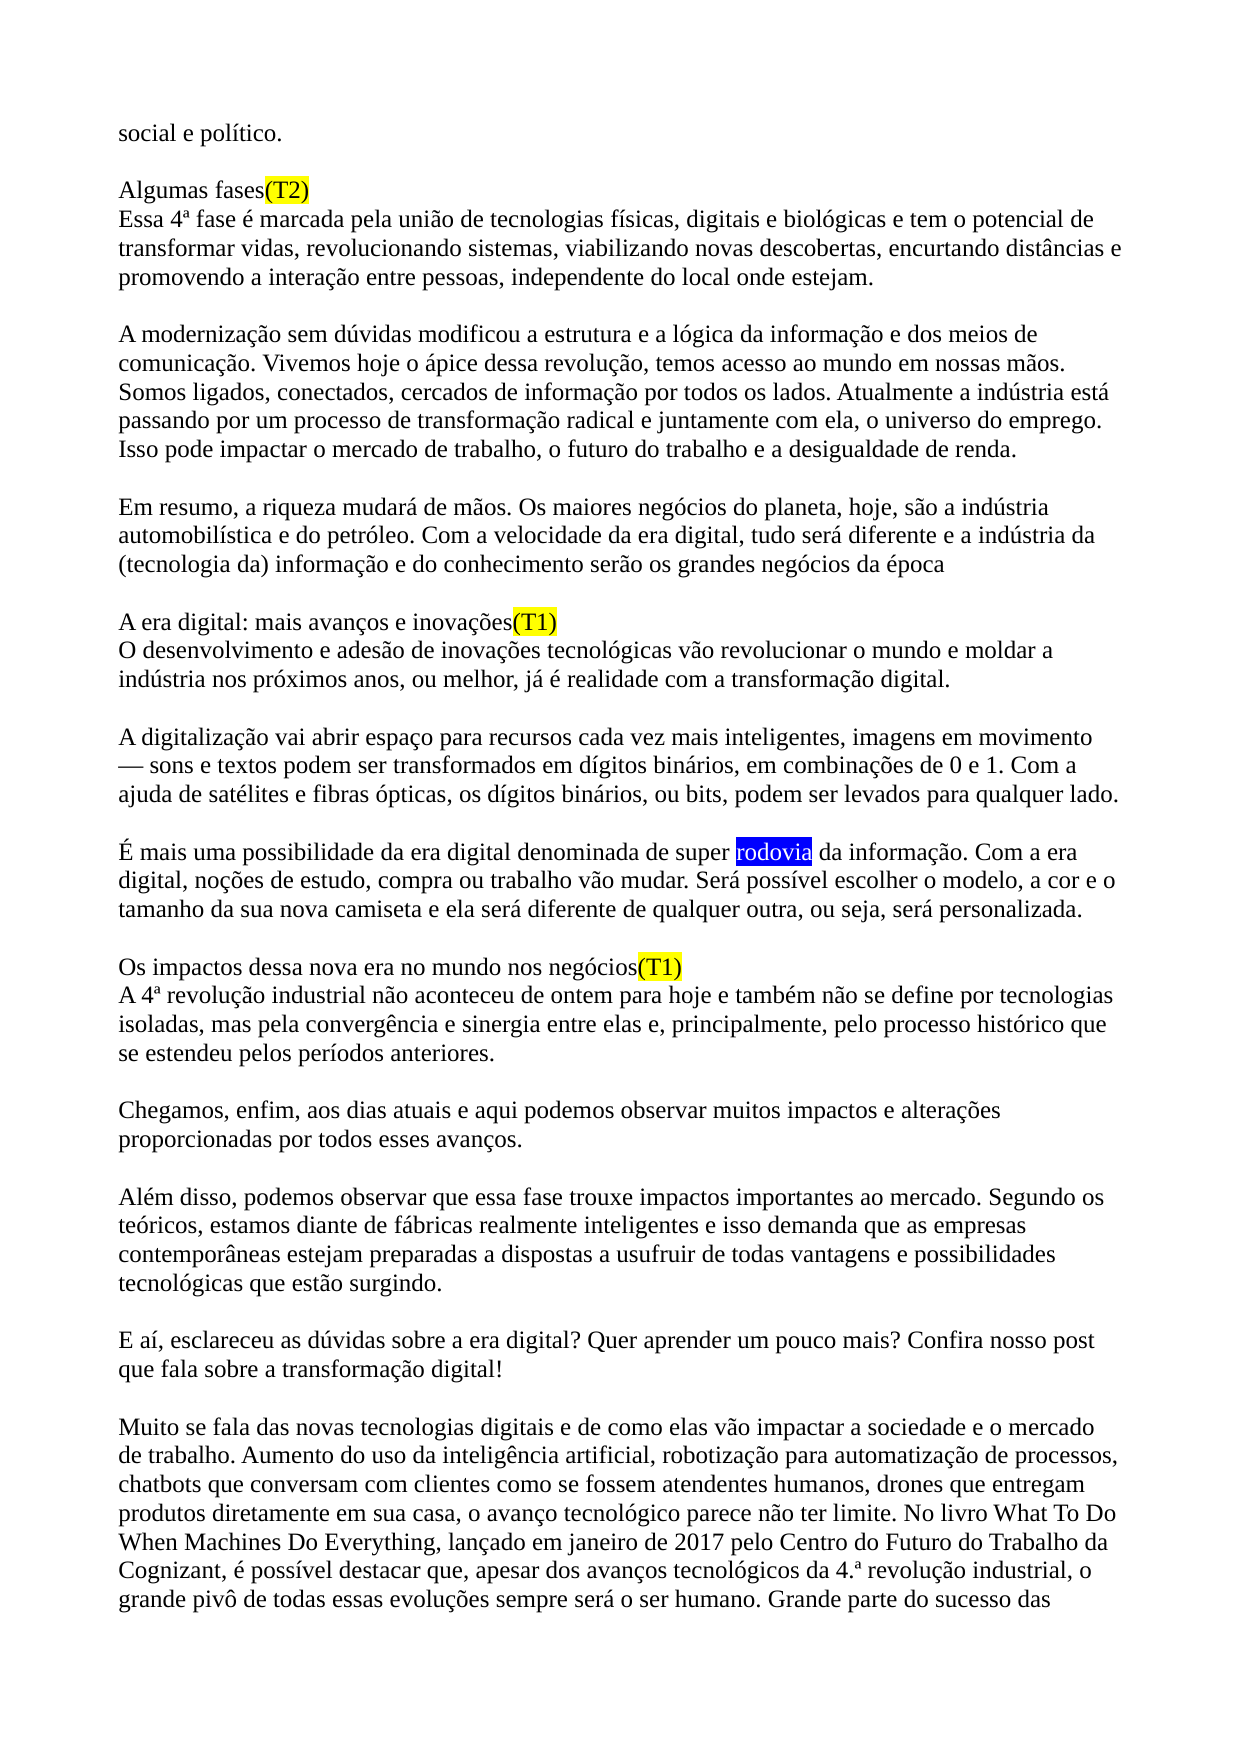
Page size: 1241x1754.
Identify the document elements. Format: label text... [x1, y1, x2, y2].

text A era digital: mais avanços e inovações(T1) [118, 607, 1122, 636]
text A 4ª revolução industrial não aconteceu de ontem para hoje e também não se define por tecnologias isoladas, mas pela convergência e sinergia entre elas e, principalmente, pelo processo histórico que se estendeu pelos períodos anteriores. [118, 981, 1122, 1067]
text Chegamos, enfim, aos dias atuais e aqui podemos observar muitos impactos e alterações proporcionadas por todos esses avanços. [118, 1096, 1122, 1153]
text Essa 4ª fase é marcada pela união de tecnologias físicas, digitais e biológicas e tem o potencial de transformar vidas, revolucionando sistemas, viabilizando novas descobertas, encurtando distâncias e promovendo a interação entre pessoas, independente do local onde estejam. [118, 204, 1122, 291]
text Algumas fases(T2) [118, 176, 1122, 204]
text social e político. [118, 118, 1122, 147]
text Os impactos dessa nova era no mundo nos negócios(T1) [118, 952, 1122, 981]
text E aí, esclareceu as dúvidas sobre a era digital? Quer aprender um pouco mais? Confira nosso post que fala sobre a transformação digital! [118, 1326, 1122, 1383]
text O desenvolvimento e adesão de inovações tecnológicas vão revolucionar o mundo e moldar a indústria nos próximos anos, ou melhor, já é realidade com a transformação digital. [118, 636, 1122, 693]
text A digitalização vai abrir espaço para recursos cada vez mais inteligentes, imagens em movimento — sons e textos podem ser transformados em dígitos binários, em combinações de 0 e 1. Com a ajuda de satélites e fibras ópticas, os dígitos binários, ou bits, podem ser levados para qualquer lado. [118, 722, 1122, 808]
text Além disso, podemos observar que essa fase trouxe impactos importantes ao mercado. Segundo os teóricos, estamos diante de fábricas realmente inteligentes e isso demanda que as empresas contemporâneas estejam preparadas a dispostas a usufruir de todas vantagens e possibilidades tecnológicas que estão surgindo. [118, 1182, 1122, 1297]
text Muito se fala das novas tecnologias digitais e de como elas vão impactar a sociedade e o mercado de trabalho. Aumento do uso da inteligência artificial, robotização para automatização de processos, chatbots que conversam com clientes como se fossem atendentes humanos, drones que entregam produtos diretamente em sua casa, o avanço tecnológico parece não ter limite. No livro What To Do When Machines Do Everything, lançado em janeiro de 2017 pelo Centro do Futuro do Trabalho da Cognizant, é possível destacar que, apesar dos avanços tecnológicos da 4.ª revolução industrial, o grande pivô de todas essas evoluções sempre será o ser humano. Grande parte do sucesso das [118, 1412, 1122, 1613]
text É mais uma possibilidade da era digital denominada de super rodovia da informação. Com a era digital, noções de estudo, compra ou trabalho vão mudar. Será possível escolher o modelo, a cor e o tamanho da sua nova camiseta e ela será diferente de qualquer outra, ou seja, será personalizada. [118, 837, 1122, 923]
text A modernização sem dúvidas modificou a estrutura e a lógica da informação e dos meios de comunicação. Vivemos hoje o ápice dessa revolução, temos acesso ao mundo em nossas mãos. Somos ligados, conectados, cercados de informação por todos os lados. Atualmente a indústria está passando por um processo de transformação radical e juntamente com ela, o universo do emprego. Isso pode impactar o mercado de trabalho, o futuro do trabalho e a desigualdade de renda. [118, 319, 1122, 463]
text Em resumo, a riqueza mudará de mãos. Os maiores negócios do planeta, hoje, são a indústria automobilística e do petróleo. Com a velocidade da era digital, tudo será diferente e a indústria da (tecnologia da) informação e do conhecimento serão os grandes negócios da época [118, 492, 1122, 578]
